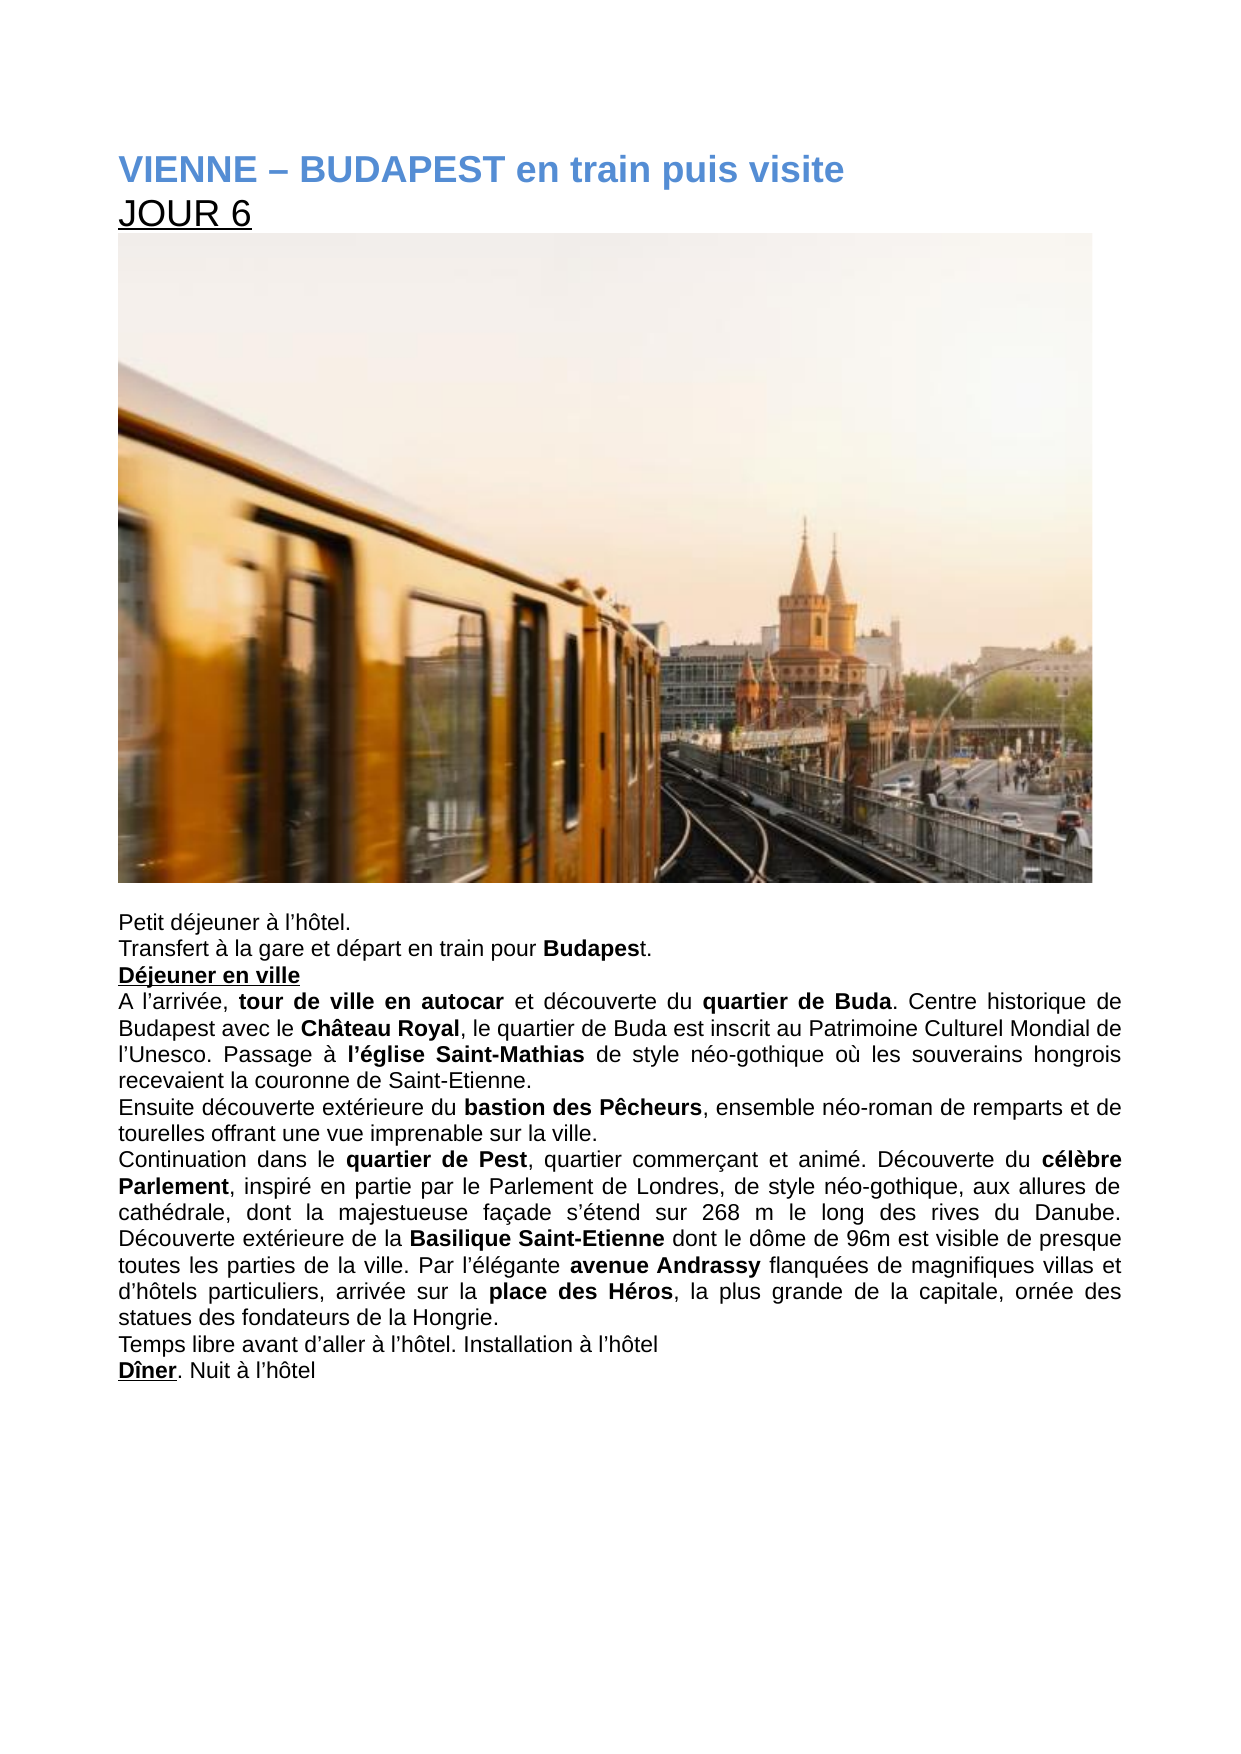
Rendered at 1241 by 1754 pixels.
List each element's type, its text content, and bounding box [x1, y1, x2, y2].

text VIENNE – BUDAPEST en train puis visite [118, 148, 1122, 191]
text JOUR 6 [118, 191, 1122, 234]
text Temps libre avant d’aller à l’hôtel. Installation à l’hôtel [118, 1331, 1122, 1357]
text Transfert à la gare et départ en train pour Budapest. [118, 935, 1122, 962]
text Continuation dans le quartier de Pest, quartier commerçant et animé. Découverte du célèbre Parlement, inspiré en partie par le Parlement de Londres, de style néo-gothique, aux allures de cathédrale, dont la majestueuse façade s’étend sur 268 m le long des rives du Danube. Découverte extérieure de la Basilique Saint-Etienne dont le dôme de 96m est visible de presque toutes les parties de la ville. Par l’élégante avenue Andrassy flanquées de magnifiques villas et d’hôtels particuliers, arrivée sur la place des Héros, la plus grande de la capitale, ornée des statues des fondateurs de la Hongrie. [118, 1146, 1122, 1331]
text Déjeuner en ville [118, 962, 1122, 988]
text Dîner. Nuit à l’hôtel [118, 1357, 1122, 1383]
text A l’arrivée, tour de ville en autocar et découverte du quartier de Buda. Centre historique de Budapest avec le Château Royal, le quartier de Buda est inscrit au Patrimoine Culturel Mondial de l’Unesco. Passage à l’église Saint-Mathias de style néo-gothique où les souverains hongrois recevaient la couronne de Saint-Etienne. [118, 988, 1122, 1093]
text Ensuite découverte extérieure du bastion des Pêcheurs, ensemble néo-roman de remparts et de tourelles offrant une vue imprenable sur la ville. [118, 1093, 1122, 1146]
text Petit déjeuner à l’hôtel. [118, 909, 1122, 935]
